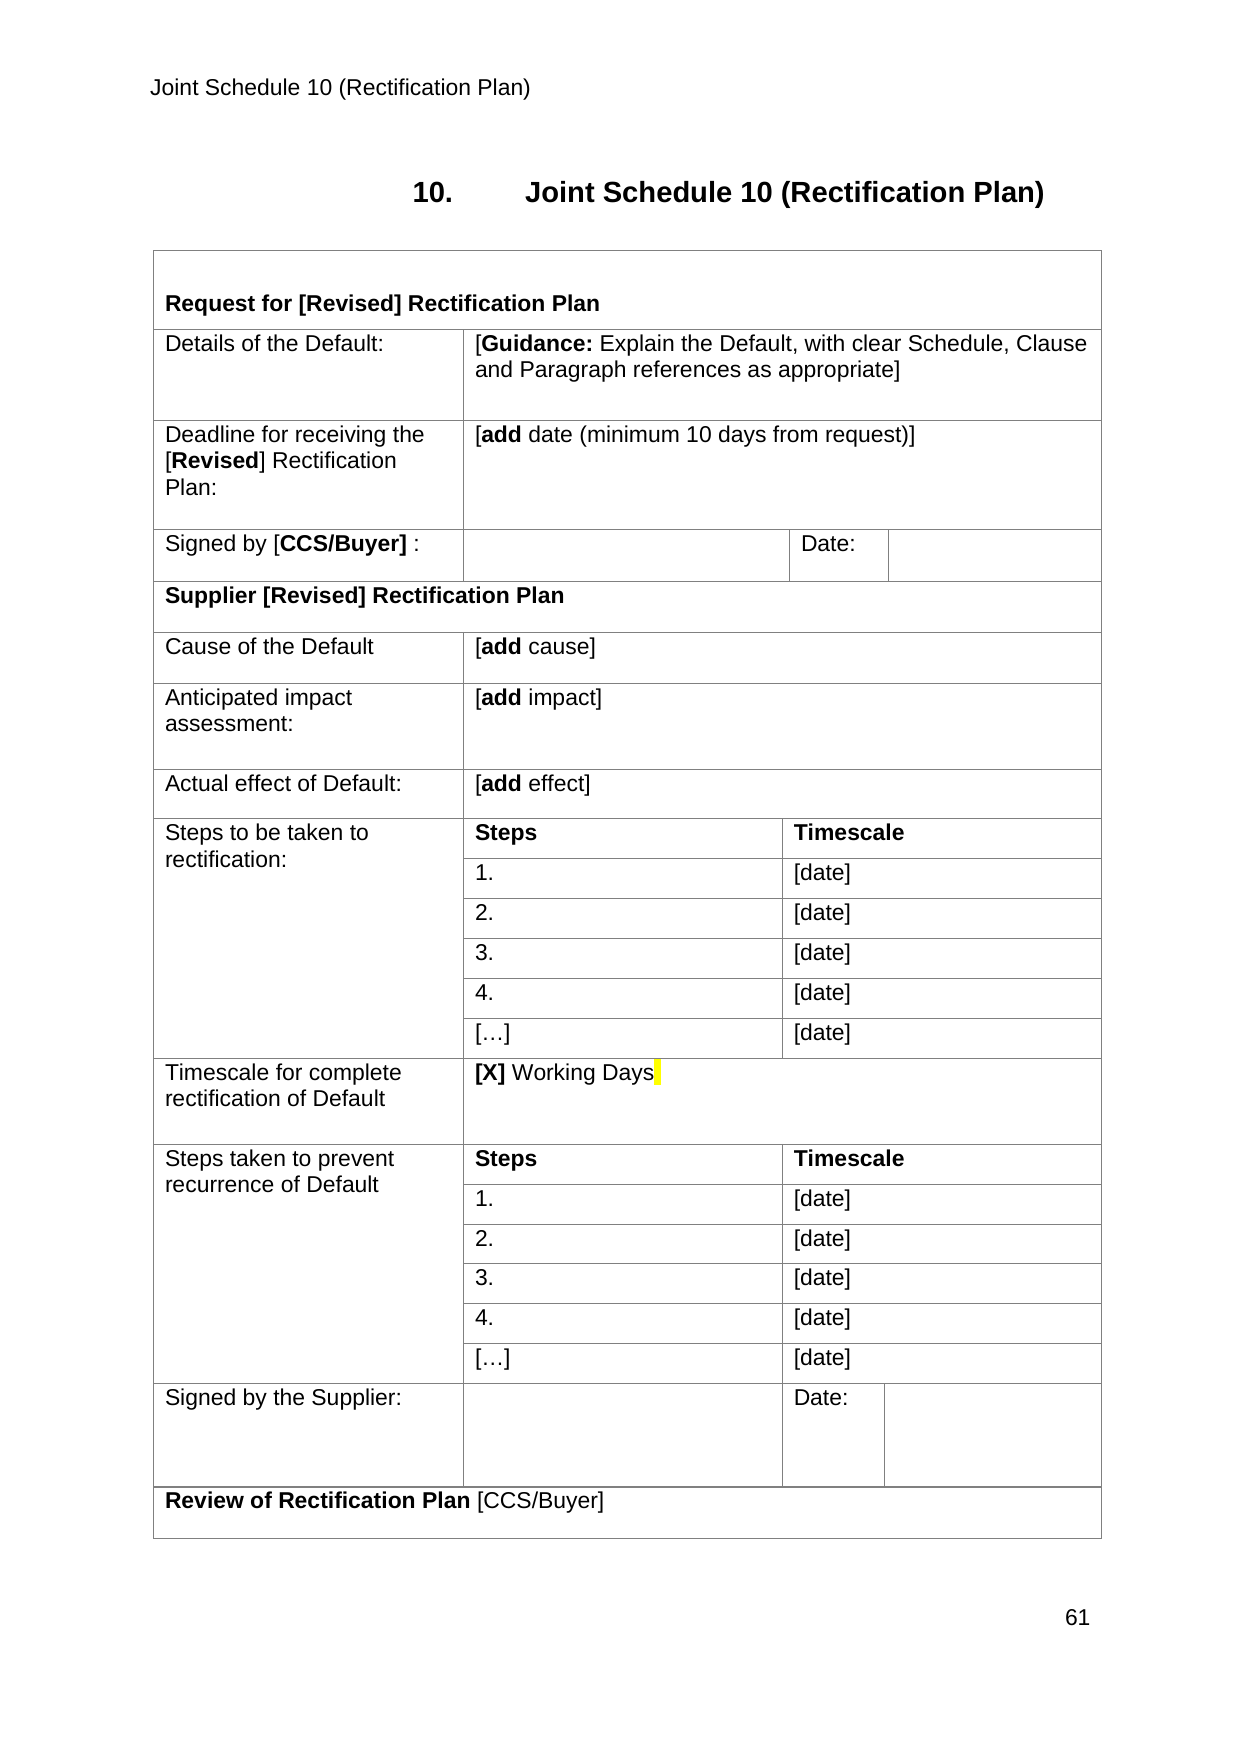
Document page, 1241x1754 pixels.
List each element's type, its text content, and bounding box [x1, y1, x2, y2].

table_cell 4. [464, 1304, 782, 1343]
table_cell Details of the Default: [154, 330, 463, 420]
table_cell [date] [783, 899, 1101, 938]
table_cell Signed by [CCS/Buyer] : [154, 530, 463, 581]
table_cell [date] [783, 1344, 1101, 1383]
table_cell Timescale for complete rectification of Default [154, 1059, 463, 1144]
table_cell [X] Working Days [464, 1059, 1101, 1144]
table_cell [date] [783, 1185, 1101, 1223]
table_cell [885, 1384, 1101, 1486]
table_cell Timescale [783, 819, 1101, 858]
table_cell [date] [783, 939, 1101, 978]
table_cell Steps to be taken to rectification: [154, 819, 463, 1057]
table_cell [add date (minimum 10 days from request)] [464, 421, 1101, 529]
table_cell Cause of the Default [154, 633, 463, 683]
table_cell [Guidance: Explain the Default, with clear Schedule, Clause and Paragraph references as appropriate] [464, 330, 1101, 420]
table_cell [464, 1384, 782, 1486]
table_header Request for [Revised] Rectification Plan [154, 251, 1101, 329]
table_cell Review of Rectification Plan [CCS/Buyer] [154, 1488, 1101, 1538]
table_cell Actual effect of Default: [154, 770, 463, 818]
table_cell […] [464, 1019, 782, 1057]
table_cell [date] [783, 1264, 1101, 1303]
table_cell 3. [464, 939, 782, 978]
table_cell […] [464, 1344, 782, 1383]
table_cell 2. [464, 1225, 782, 1263]
table_cell [date] [783, 859, 1101, 898]
table_cell [date] [783, 1225, 1101, 1263]
table_cell 4. [464, 979, 782, 1018]
table_cell [add impact] [464, 684, 1101, 769]
table_cell Signed by the Supplier: [154, 1384, 463, 1486]
table_cell Timescale [783, 1145, 1101, 1183]
table_cell [add cause] [464, 633, 1101, 683]
subtitle Joint Schedule 10 (Rectification Plan) [412, 175, 1090, 208]
table_cell Date: [790, 530, 888, 581]
table_cell Supplier [Revised] Rectification Plan [154, 582, 1101, 632]
table_cell [add effect] [464, 770, 1101, 818]
table_cell [889, 530, 1101, 581]
table_cell Steps [464, 1145, 782, 1183]
table_cell [date] [783, 979, 1101, 1018]
table_cell Anticipated impact assessment: [154, 684, 463, 769]
table_cell Steps [464, 819, 782, 858]
table_cell [date] [783, 1019, 1101, 1057]
table_cell [date] [783, 1304, 1101, 1343]
table_cell 1. [464, 859, 782, 898]
table_cell 3. [464, 1264, 782, 1303]
table_cell 2. [464, 899, 782, 938]
table_cell Date: [783, 1384, 884, 1486]
table_cell 1. [464, 1185, 782, 1223]
table_cell Deadline for receiving the [Revised] Rectification Plan: [154, 421, 463, 529]
table_cell Steps taken to prevent recurrence of Default [154, 1145, 463, 1383]
table_cell [464, 530, 789, 581]
